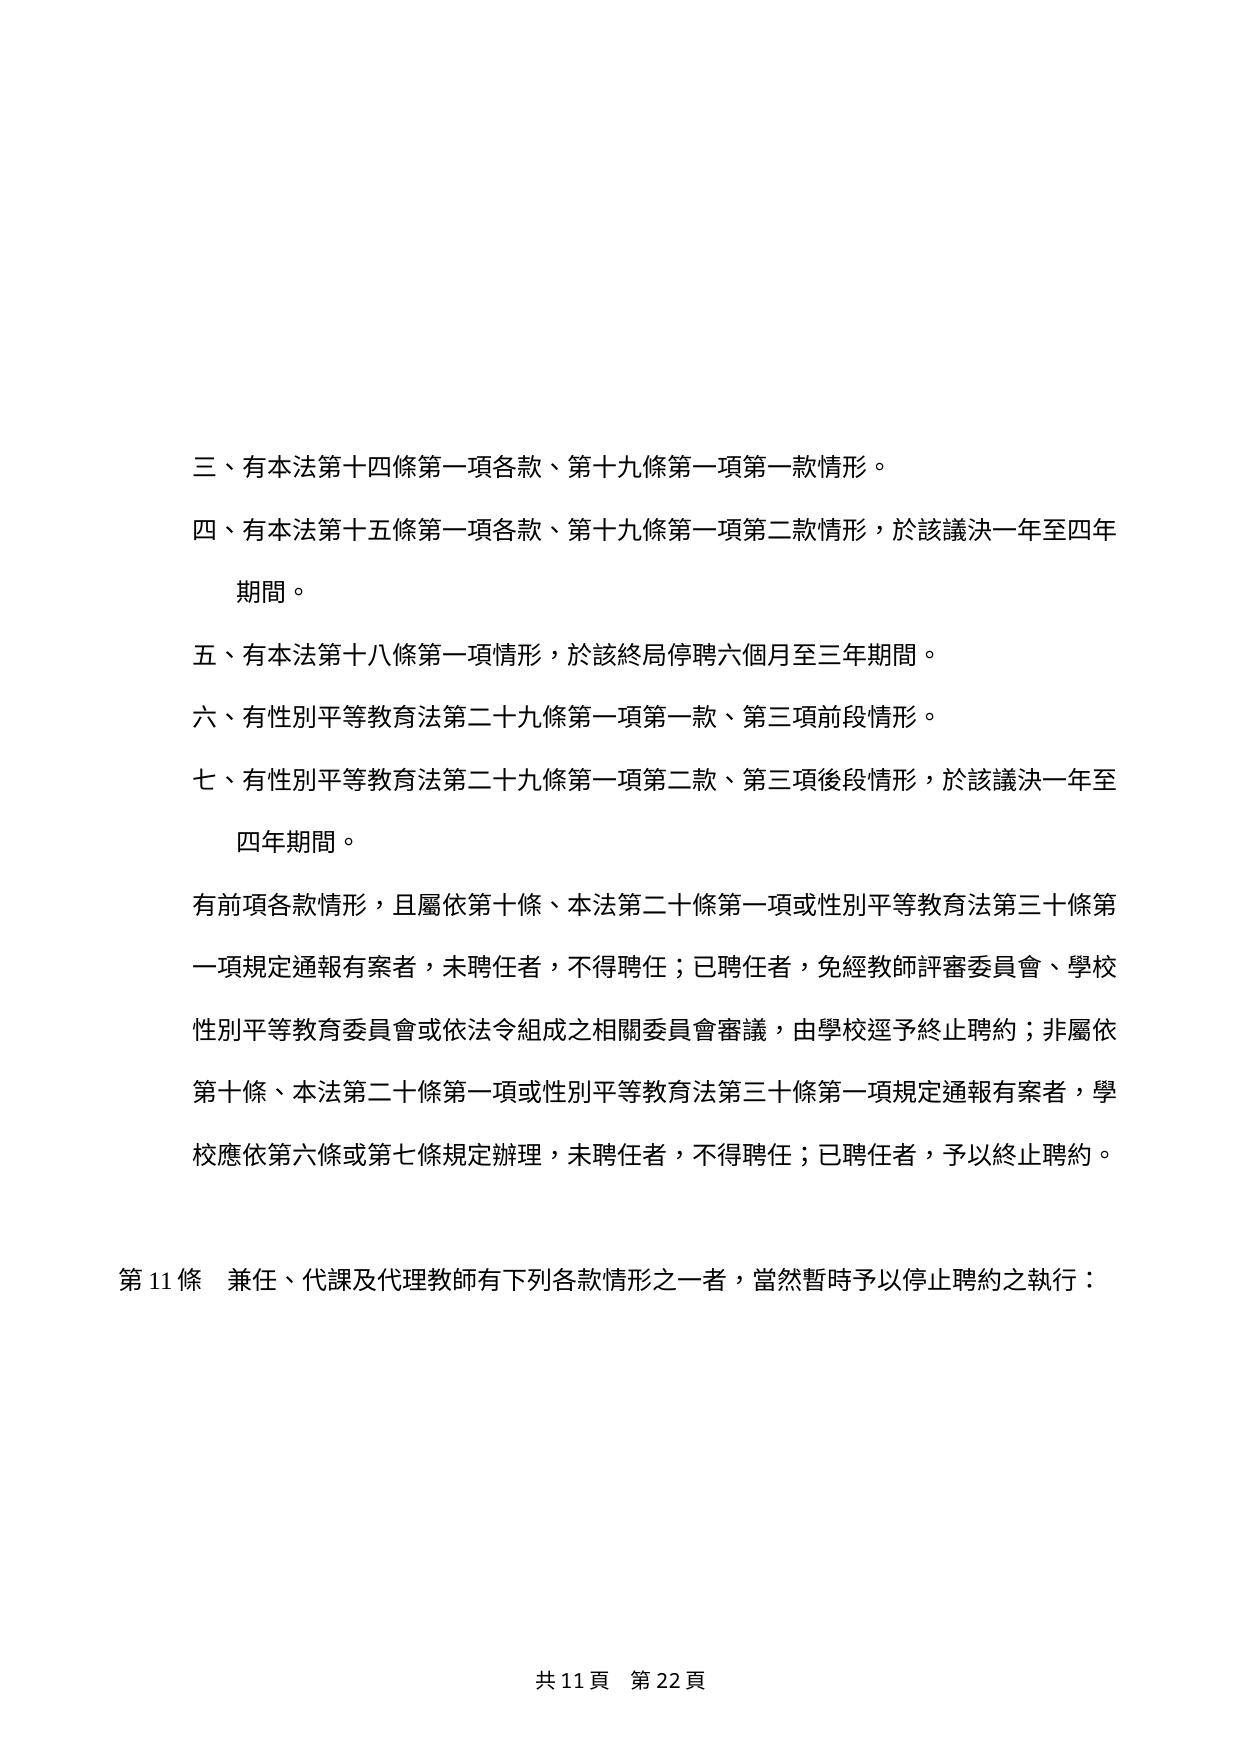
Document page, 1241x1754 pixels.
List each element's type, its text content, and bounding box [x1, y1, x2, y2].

text 四、有本法第十五條第一項各款、第十九條第一項第二款情形，於該議決一年至四年期間。 [192, 487, 1122, 612]
text 有前項各款情形，且屬依第十條、本法第二十條第一項或性別平等教育法第三十條第一項規定通報有案者，未聘任者，不得聘任；已聘任者，免經教師評審委員會、學校性別平等教育委員會或依法令組成之相關委員會審議，由學校逕予終止聘約；非屬依第十條、本法第二十條第一項或性別平等教育法第三十條第一項規定通報有案者，學校應依第六條或第七條規定辦理，未聘任者，不得聘任；已聘任者，予以終止聘約。 [192, 862, 1122, 1174]
text 七、有性別平等教育法第二十九條第一項第二款、第三項後段情形，於該議決一年至四年期間。 [192, 737, 1122, 862]
text 第11條 兼任、代課及代理教師有下列各款情形之一者，當然暫時予以停止聘約之執行： [118, 1237, 1122, 1299]
text 五、有本法第十八條第一項情形，於該終局停聘六個月至三年期間。 [192, 612, 1122, 674]
text 六、有性別平等教育法第二十九條第一項第一款、第三項前段情形。 [192, 674, 1122, 737]
text 三、有本法第十四條第一項各款、第十九條第一項第一款情形。 [192, 424, 1122, 487]
